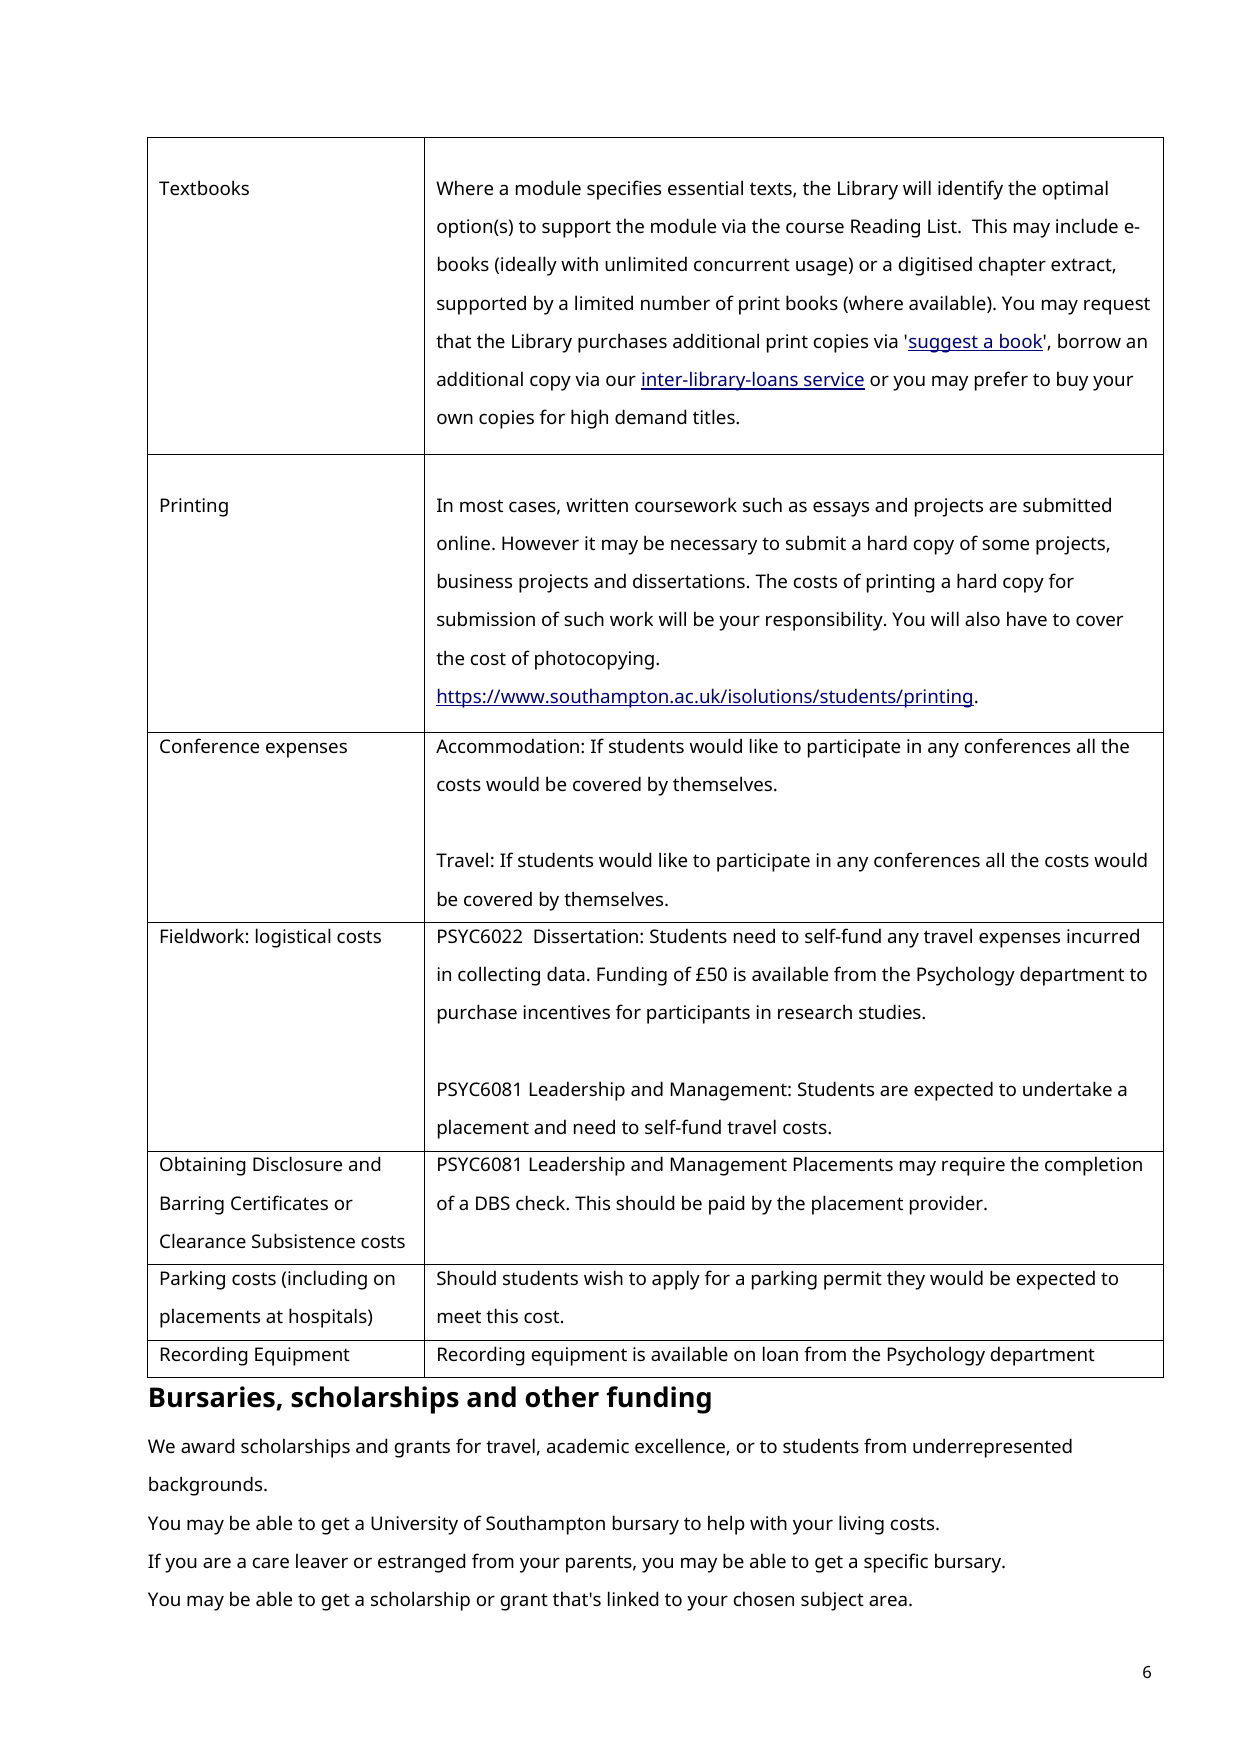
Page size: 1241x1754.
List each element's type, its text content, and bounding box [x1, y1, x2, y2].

table_cell Where a module specifies essential texts, the Library will identify the optimal option(s) to support the module via the course Reading List. This may include e-books (ideally with unlimited concurrent usage) or a digitised chapter extract, supported by a limited number of print books (where available). You may request that the Library purchases additional print copies via 'suggest a book', borrow an additional copy via our inter-library-loans service or you may prefer to buy your own copies for high demand titles. [425, 138, 1163, 453]
table_cell In most cases, written coursework such as essays and projects are submitted online. However it may be necessary to submit a hard copy of some projects, business projects and dissertations. The costs of printing a hard copy for submission of such work will be your responsibility. You will also have to cover the cost of photocopying. https://www.southampton.ac.uk/isolutions/students/printing. [425, 455, 1163, 732]
table_cell Should students wish to apply for a parking permit they would be expected to meet this cost. [425, 1265, 1163, 1340]
table_cell Parking costs (including on placements at hospitals) [148, 1265, 424, 1340]
text If you are a care leaver or estranged from your parents, you may be able to get a specific bursary. [148, 1548, 1152, 1574]
text You may be able to get a University of Southampton bursary to help with your living costs. [148, 1510, 1152, 1535]
table_cell Conference expenses [148, 733, 424, 922]
table_cell Accommodation: If students would like to participate in any conferences all the costs would be covered by themselves. Travel: If students would like to participate in any conferences all the costs would be covered by themselves. [425, 733, 1163, 922]
text You may be able to get a scholarship or grant that's linked to your chosen subject area. [148, 1586, 1152, 1612]
table_cell PSYC6081 Leadership and Management Placements may require the completion of a DBS check. This should be paid by the placement provider. [425, 1152, 1163, 1264]
table_cell PSYC6022 Dissertation: Students need to self-fund any travel expenses incurred in collecting data. Funding of £50 is available from the Psychology department to purchase incentives for participants in research studies. PSYC6081 Leadership and Management: Students are expected to undertake a placement and need to self-fund travel costs. [425, 923, 1163, 1151]
table_cell Obtaining Disclosure and Barring Certificates or Clearance Subsistence costs [148, 1152, 424, 1264]
table_cell Textbooks [148, 138, 424, 453]
table_cell Fieldwork: logistical costs [148, 923, 424, 1151]
subtitle Bursaries, scholarships and other funding [148, 1378, 1152, 1415]
table_cell Printing [148, 455, 424, 732]
table_cell Recording equipment is available on loan from the Psychology department [425, 1341, 1163, 1377]
table_cell Recording Equipment [148, 1341, 424, 1377]
text We award scholarships and grants for travel, academic excellence, or to students from underrepresented backgrounds. [148, 1433, 1152, 1497]
